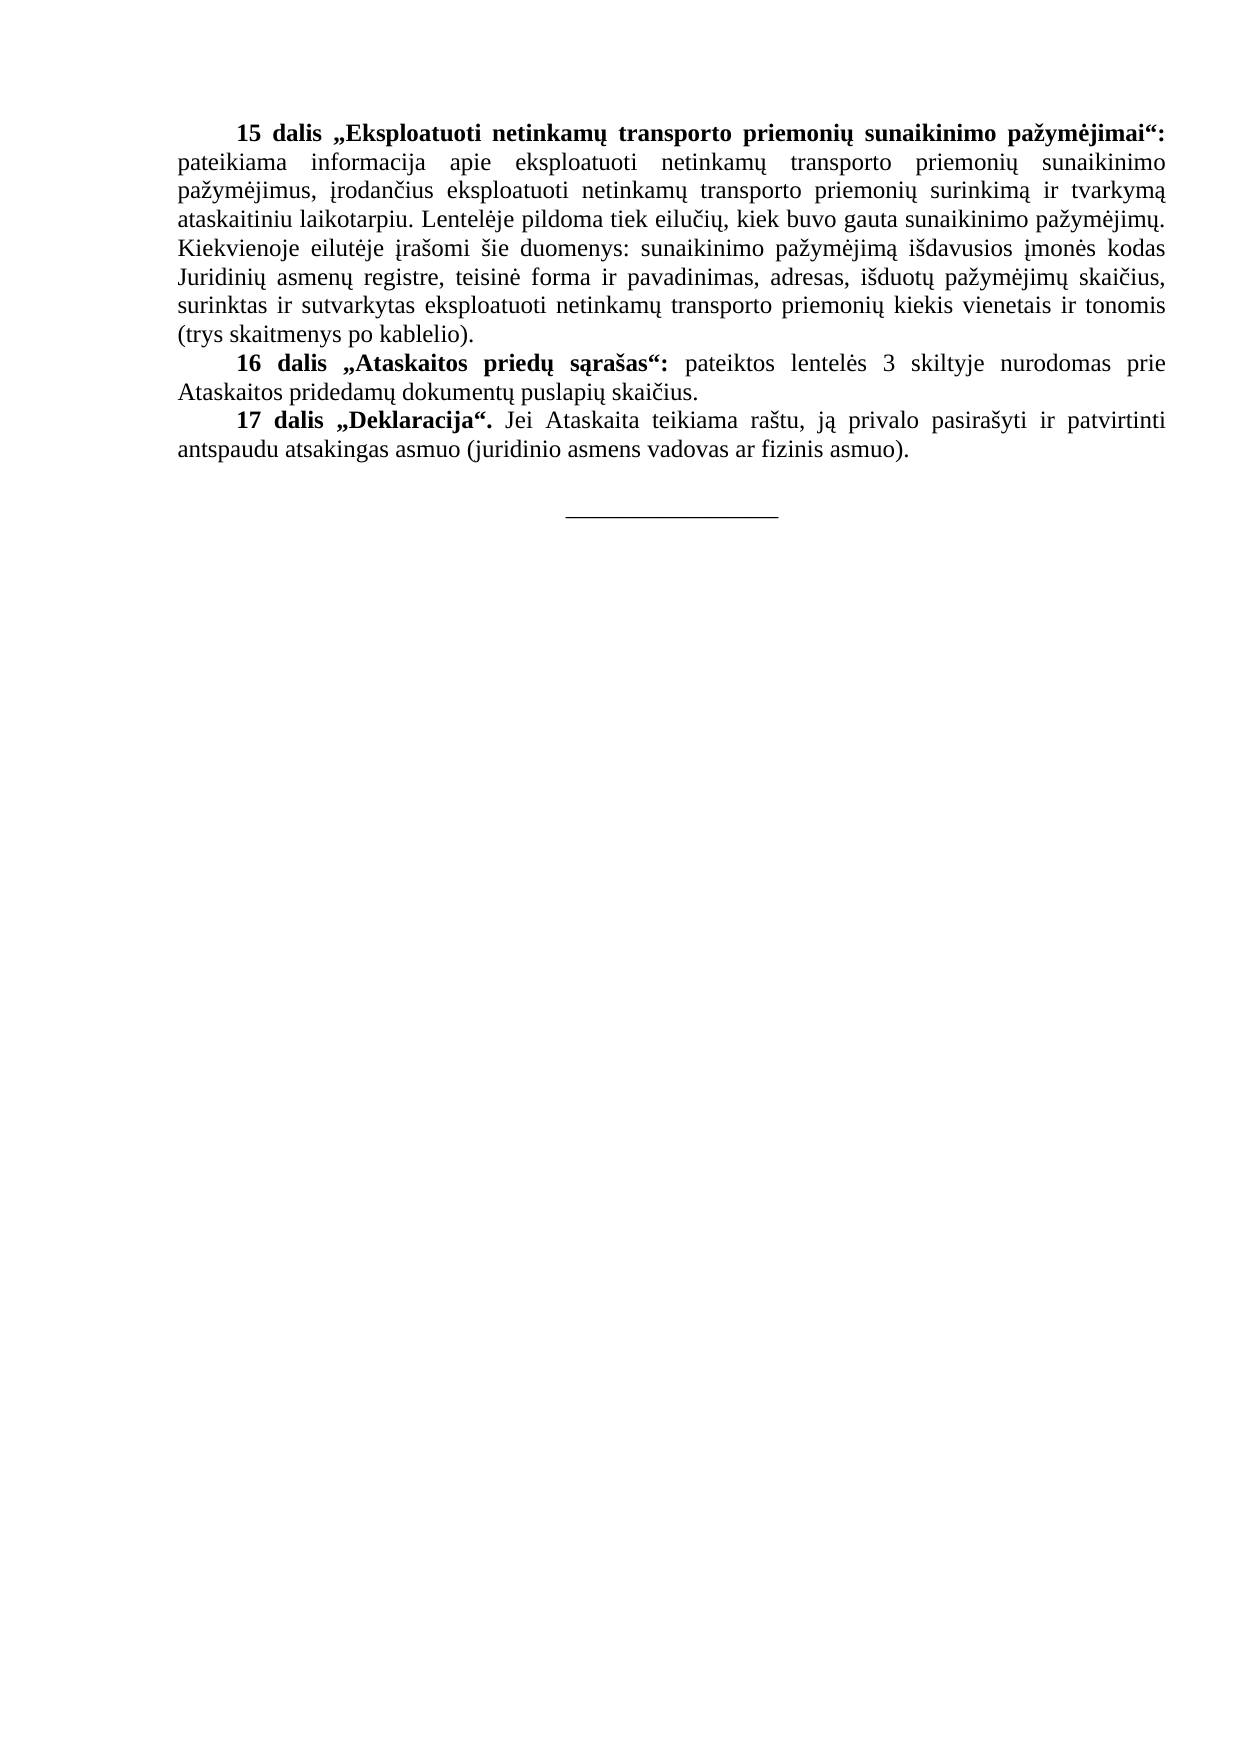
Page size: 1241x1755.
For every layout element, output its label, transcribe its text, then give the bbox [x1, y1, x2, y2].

text 17 dalis „Deklaracija“. Jei Ataskaita teikiama raštu, ją privalo pasirašyti ir patvirtinti antspaudu atsakingas asmuo (juridinio asmens vadovas ar fizinis asmuo). [177, 406, 1166, 463]
text 15 dalis „Eksploatuoti netinkamų transporto priemonių sunaikinimo pažymėjimai“: pateikiama informacija apie eksploatuoti netinkamų transporto priemonių sunaikinimo pažymėjimus, įrodančius eksploatuoti netinkamų transporto priemonių surinkimą ir tvarkymą ataskaitiniu laikotarpiu. Lentelėje pildoma tiek eilučių, kiek buvo gauta sunaikinimo pažymėjimų. Kiekvienoje eilutėje įrašomi šie duomenys: sunaikinimo pažymėjimą išdavusios įmonės kodas Juridinių asmenų registre, teisinė forma ir pavadinimas, adresas, išduotų pažymėjimų skaičius, surinktas ir sutvarkytas eksploatuoti netinkamų transporto priemonių kiekis vienetais ir tonomis (trys skaitmenys po kablelio). [177, 118, 1166, 348]
text _________________ [177, 492, 1166, 521]
text 16 dalis „Ataskaitos priedų sąrašas“: pateiktos lentelės 3 skiltyje nurodomas prie Ataskaitos pridedamų dokumentų puslapių skaičius. [177, 348, 1166, 406]
